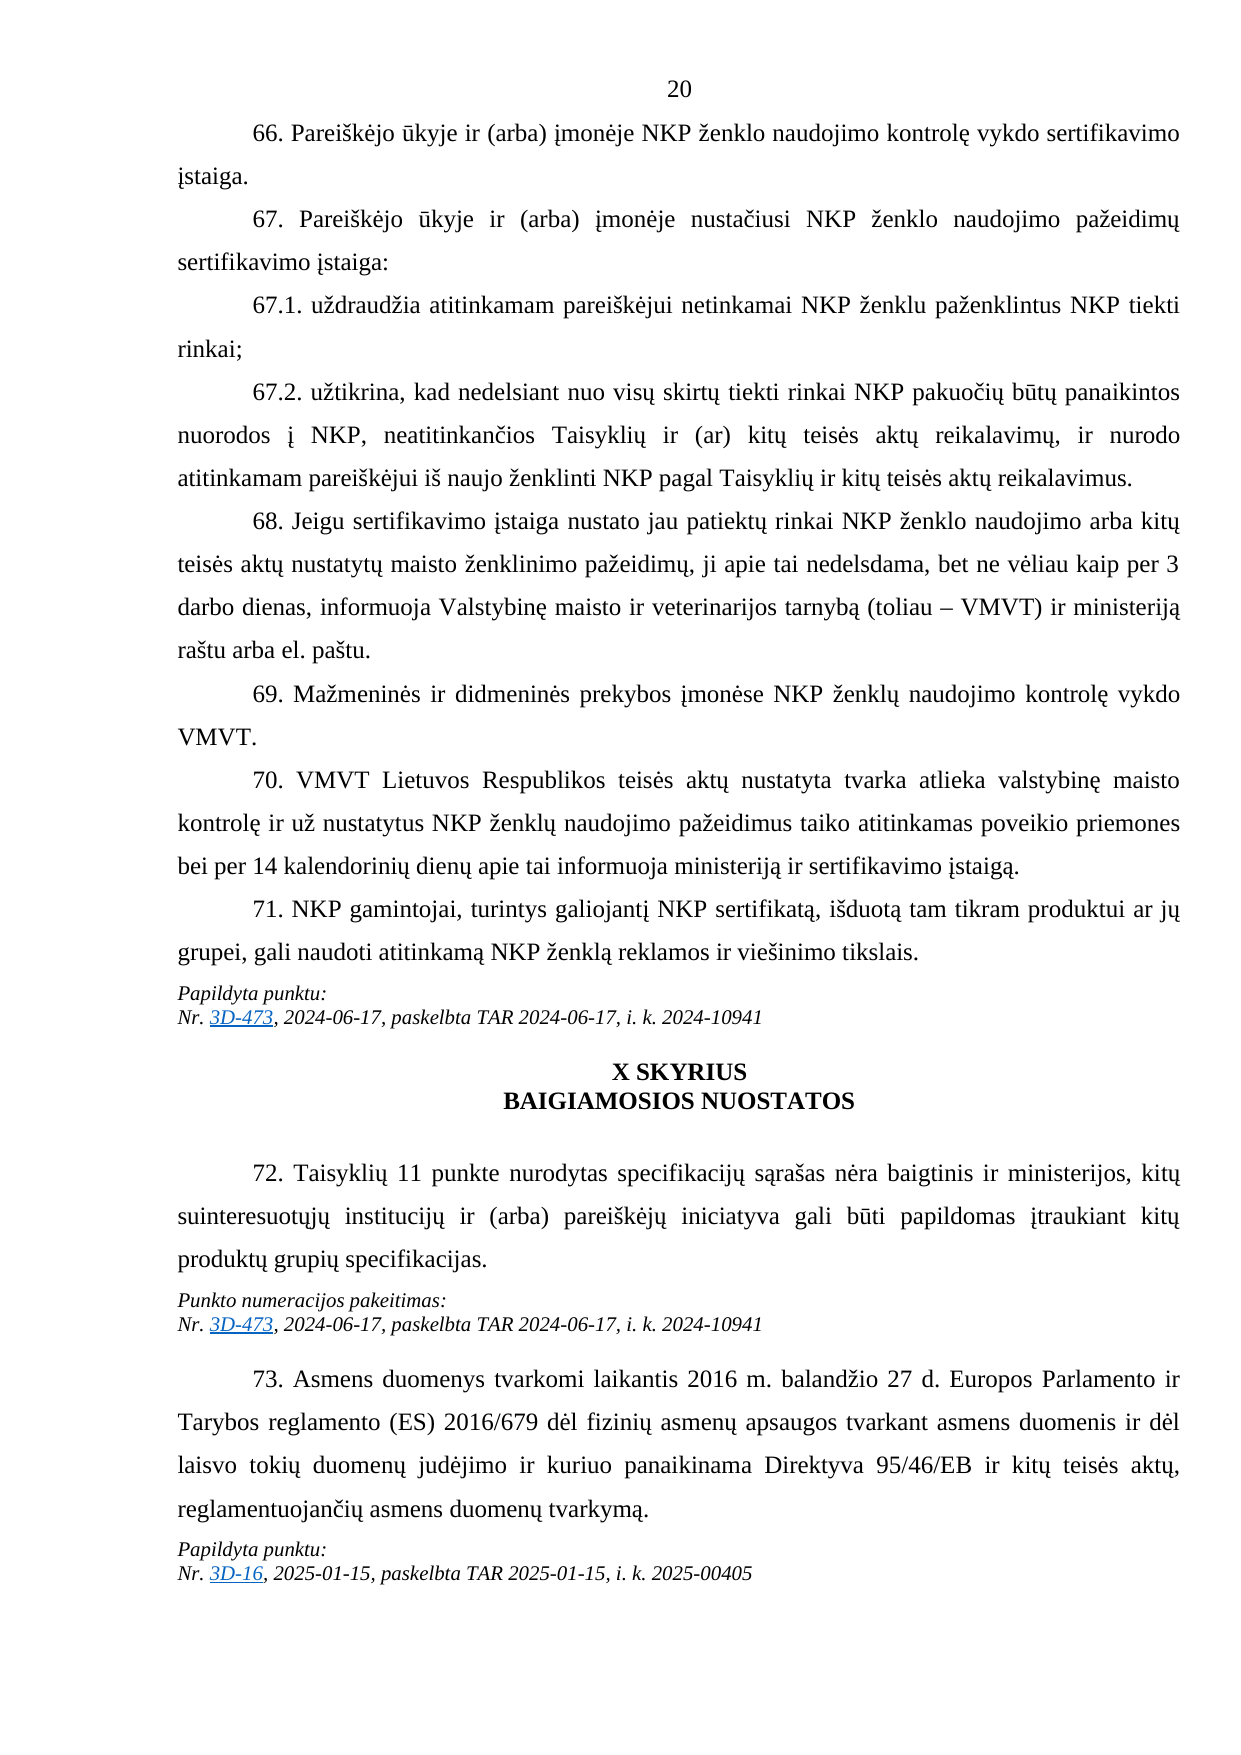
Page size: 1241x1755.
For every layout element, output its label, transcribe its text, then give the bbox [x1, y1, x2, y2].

text 72. Taisyklių 11 punkte nurodytas specifikacijų sąrašas nėra baigtinis ir ministerijos, kitų suinteresuotųjų institucijų ir (arba) pareiškėjų iniciatyva gali būti papildomas įtraukiant kitų produktų grupių specifikacijas. [177, 1158, 1181, 1273]
text 67.2. užtikrina, kad nedelsiant nuo visų skirtų tiekti rinkai NKP pakuočių būtų panaikintos nuorodos į NKP, neatitinkančios Taisyklių ir (ar) kitų teisės aktų reikalavimų, ir nurodo atitinkamam pareiškėjui iš naujo ženklinti NKP pagal Taisyklių ir kitų teisės aktų reikalavimus. [177, 377, 1181, 492]
text Papildyta punktu: [177, 1537, 1181, 1561]
text 73. Asmens duomenys tvarkomi laikantis 2016 m. balandžio 27 d. Europos Parlamento ir Tarybos reglamento (ES) 2016/679 dėl fizinių asmenų apsaugos tvarkant asmens duomenis ir dėl laisvo tokių duomenų judėjimo ir kuriuo panaikinama Direktyva 95/46/EB ir kitų teisės aktų, reglamentuojančių asmens duomenų tvarkymą. [177, 1364, 1181, 1522]
text 67.1. uždraudžia atitinkamam pareiškėjui netinkamai NKP ženklu paženklintus NKP tiekti rinkai; [177, 291, 1181, 362]
text Nr. 3D-16, 2025-01-15, paskelbta TAR 2025-01-15, i. k. 2025-00405 [177, 1561, 1181, 1585]
text Nr. 3D-473, 2024-06-17, paskelbta TAR 2024-06-17, i. k. 2024-10941 [177, 1005, 1181, 1029]
text 68. Jeigu sertifikavimo įstaiga nustato jau patiektų rinkai NKP ženklo naudojimo arba kitų teisės aktų nustatytų maisto ženklinimo pažeidimų, ji apie tai nedelsdama, bet ne vėliau kaip per 3 darbo dienas, informuoja Valstybinę maisto ir veterinarijos tarnybą (toliau – VMVT) ir ministeriją raštu arba el. paštu. [177, 506, 1181, 664]
text 70. VMVT Lietuvos Respublikos teisės aktų nustatyta tvarka atlieka valstybinę maisto kontrolę ir už nustatytus NKP ženklų naudojimo pažeidimus taiko atitinkamas poveikio priemones bei per 14 kalendorinių dienų apie tai informuoja ministeriją ir sertifikavimo įstaigą. [177, 765, 1181, 880]
text Punkto numeracijos pakeitimas: [177, 1287, 1181, 1312]
text X SKYRIUS [177, 1057, 1181, 1086]
text 71. NKP gamintojai, turintys galiojantį NKP sertifikatą, išduotą tam tikram produktui ar jų grupei, gali naudoti atitinkamą NKP ženklą reklamos ir viešinimo tikslais. [177, 894, 1181, 966]
text Papildyta punktu: [177, 981, 1181, 1005]
text 66. Pareiškėjo ūkyje ir (arba) įmonėje NKP ženklo naudojimo kontrolę vykdo sertifikavimo įstaiga. [177, 118, 1181, 190]
text 67. Pareiškėjo ūkyje ir (arba) įmonėje nustačiusi NKP ženklo naudojimo pažeidimų sertifikavimo įstaiga: [177, 204, 1181, 276]
text BAIGIAMOSIOS NUOSTATOS [177, 1086, 1181, 1115]
text Nr. 3D-473, 2024-06-17, paskelbta TAR 2024-06-17, i. k. 2024-10941 [177, 1312, 1181, 1336]
text 69. Mažmeninės ir didmeninės prekybos įmonėse NKP ženklų naudojimo kontrolę vykdo VMVT. [177, 679, 1181, 751]
